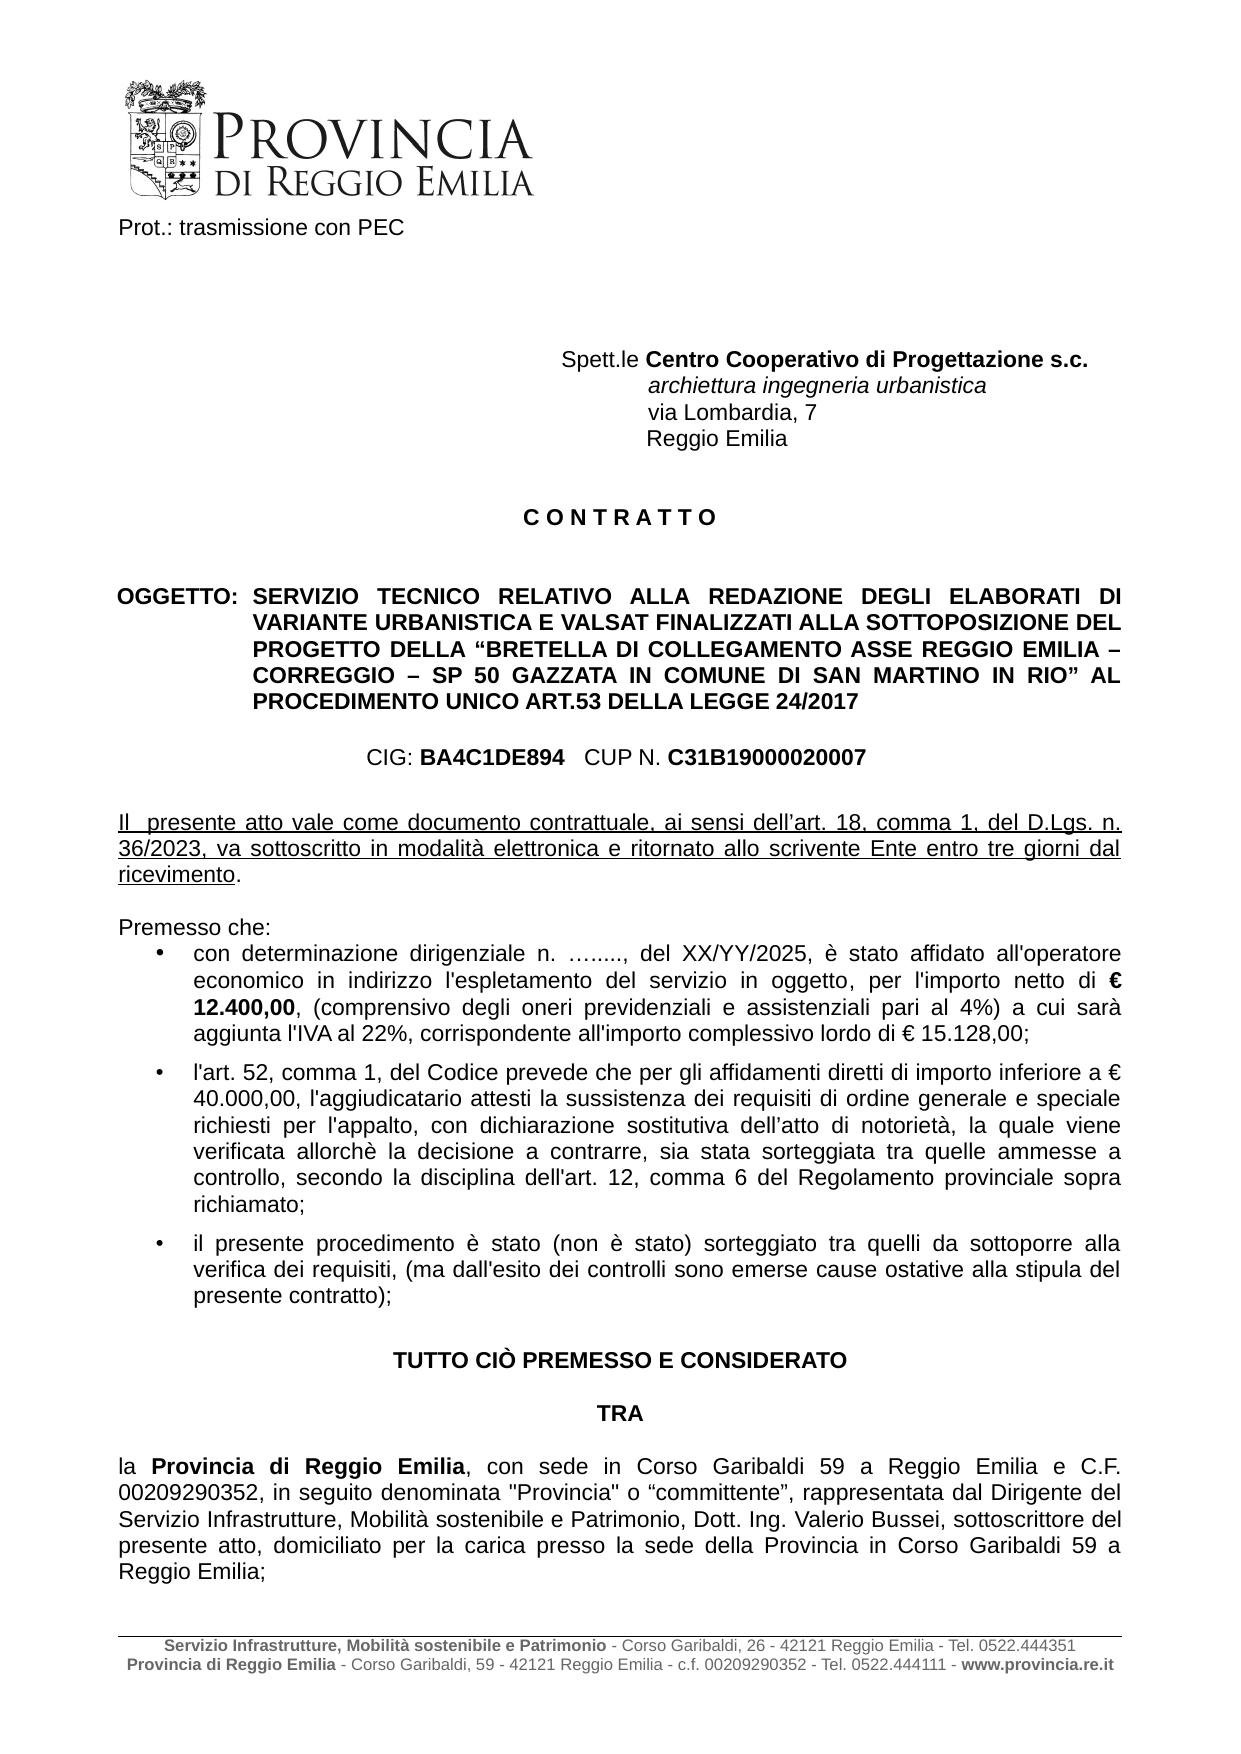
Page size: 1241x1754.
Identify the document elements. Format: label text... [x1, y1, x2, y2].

list Il presente atto vale come documento contrattuale, ai sensi dell’art. 18, comma 1, del D.Lgs. n. [118, 809, 1122, 831]
text OGGETTO: SERVIZIO TECNICO RELATIVO ALLA REDAZIONE DEGLI ELABORATI DI VARIANTE URBANISTICA E VALSAT FINALIZZATI ALLA SOTTOPOSIZIONE DEL PROGETTO DELLA “BRETELLA DI COLLEGAMENTO ASSE REGGIO EMILIA – CORREGGIO – SP 50 GAZZATA IN COMUNE DI SAN MARTINO IN RIO” AL PROCEDIMENTO UNICO ART.53 DELLA LEGGE 24/2017 [117, 583, 1122, 715]
text CIG: BA4C1DE894 CUP N. C31B19000020007 [117, 743, 1122, 770]
list con determinazione dirigenziale n. …....., del XX/YY/2025, è stato affidato all'operatore economico in indirizzo l'espletamento del servizio in oggetto, per l'importo netto di € 12.400,00, (comprensivo degli oneri previdenziali e assistenziali pari al 4%) a cui sarà aggiunta l'IVA al 22%, corrispondente all'importo complessivo lordo di € 15.128,00; [156, 940, 1122, 1046]
list il presente procedimento è stato (non è stato) sorteggiato tra quelli da sottoporre alla verifica dei requisiti, (ma dall'esito dei controlli sono emerse cause ostative alla stipula del presente contratto); [156, 1229, 1122, 1308]
text TRA [118, 1400, 1122, 1426]
picture [118, 75, 545, 214]
text Spett.le Centro Cooperativo di Progettazione s.c. [118, 346, 1122, 372]
text Premesso che: [118, 914, 1122, 940]
text Prot.: trasmissione con PEC [118, 214, 1122, 240]
text Reggio Emilia [117, 425, 1122, 451]
text C O N T R A T T O [117, 504, 1122, 530]
text via Lombardia, 7 [118, 398, 1122, 425]
text TUTTO CIÒ PREMESSO E CONSIDERATO [118, 1347, 1122, 1374]
list l'art. 52, comma 1, del Codice prevede che per gli affidamenti diretti di importo inferiore a € 40.000,00, l'aggiudicatario attesti la sussistenza dei requisiti di ordine generale e speciale richiesti per l'appalto, con dichiarazione sostitutiva dell’atto di notorietà, la quale viene verificata allorchè la decisione a contrarre, sia stata sorteggiata tra quelle ammesse a controllo, secondo la disciplina dell'art. 12, comma 6 del Regolamento provinciale sopra richiamato; [156, 1059, 1122, 1217]
text la Provincia di Reggio Emilia, con sede in Corso Garibaldi 59 a Reggio Emilia e C.F. 00209290352, in seguito denominata "Provincia" o “committente”, rappresentata dal Dirigente del Servizio Infrastrutture, Mobilità sostenibile e Patrimonio, Dott. Ing. Valerio Bussei, sottoscrittore del presente atto, domiciliato per la carica presso la sede della Provincia in Corso Garibaldi 59 a Reggio Emilia; [118, 1453, 1122, 1584]
list 36/2023, va sottoscritto in modalità elettronica e ritornato allo scrivente Ente entro tre giorni dal ricevimento. [118, 833, 1122, 888]
text archiettura ingegneria urbanistica [118, 372, 1122, 398]
